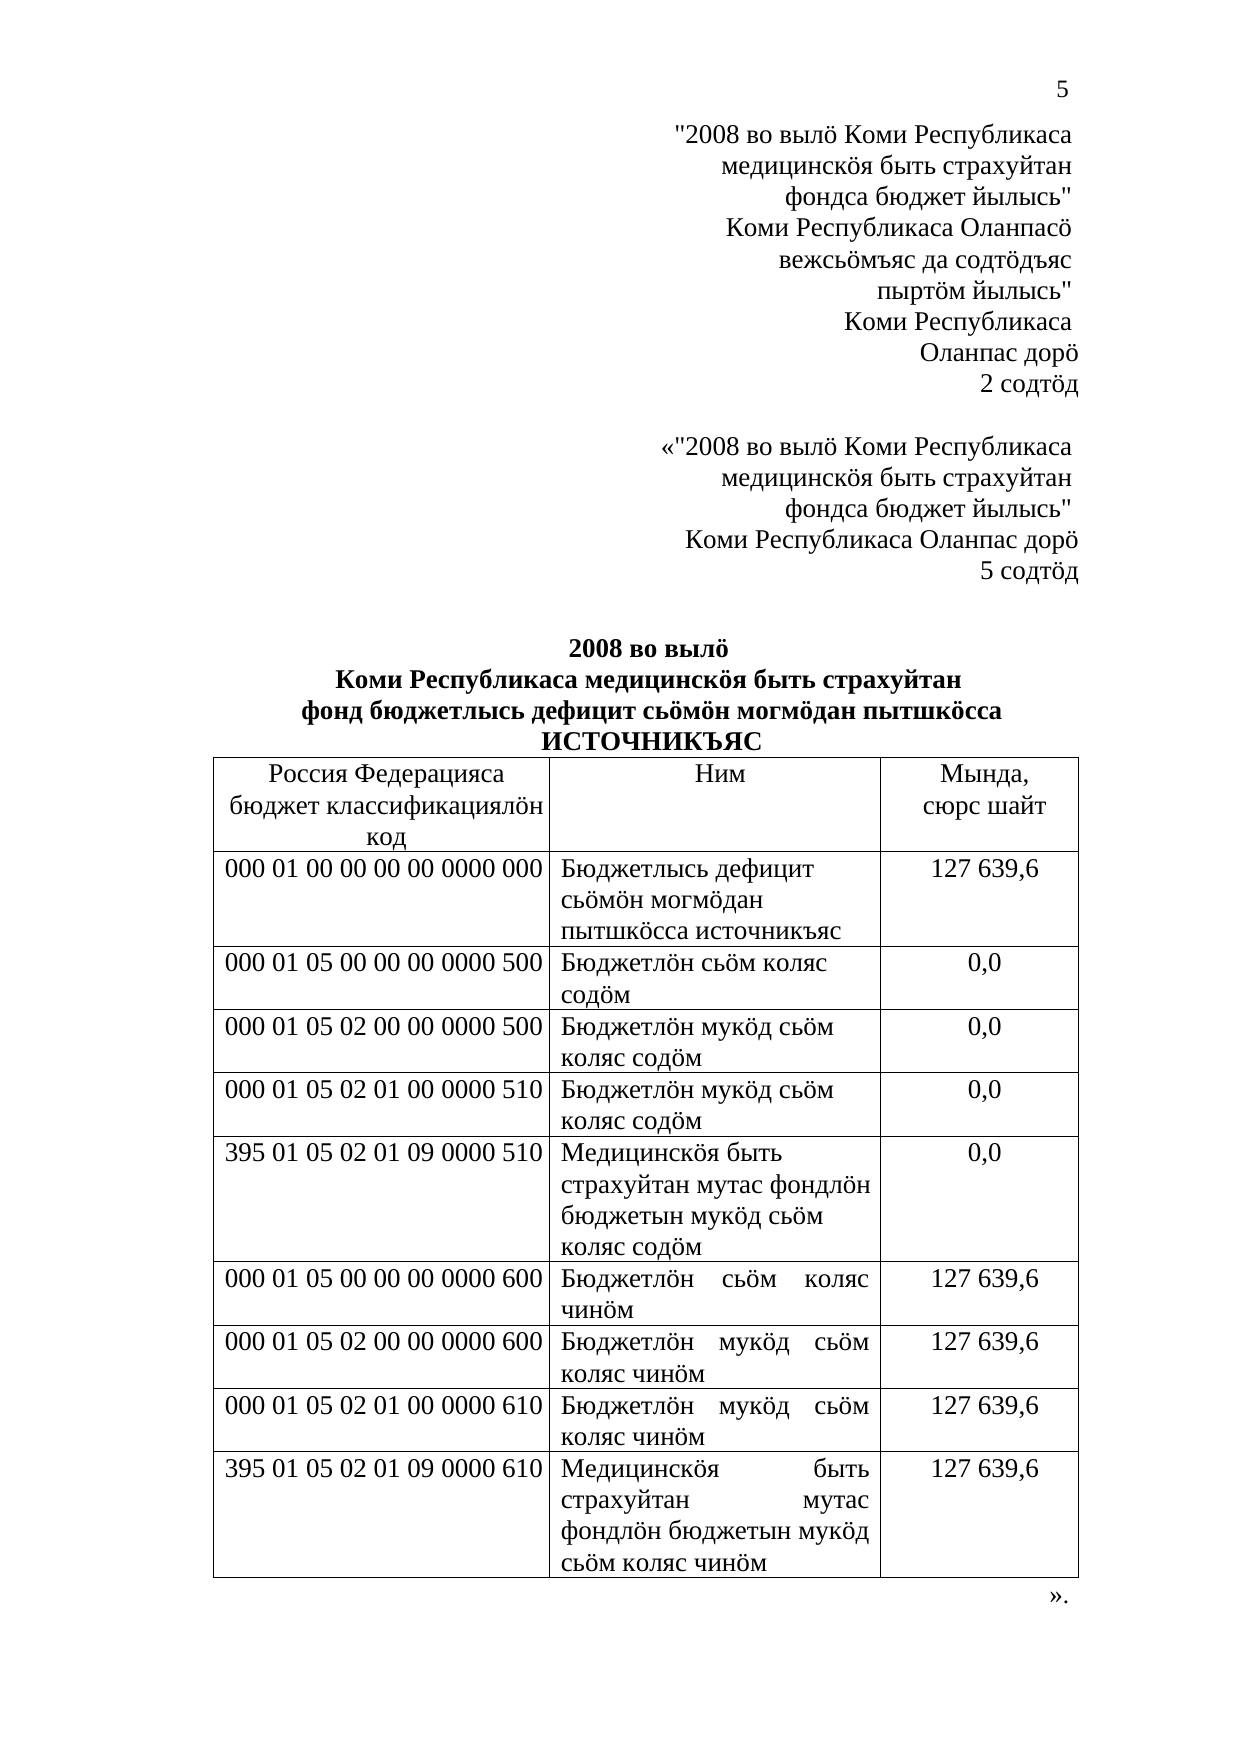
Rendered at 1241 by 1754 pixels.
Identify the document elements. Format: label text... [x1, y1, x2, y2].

text медицинскöя быть страхуйтан [225, 149, 1079, 180]
text фондса бюджет йылысь" [225, 492, 1079, 523]
table_cell 000 01 05 00 00 00 0000 600 [214, 1262, 549, 1324]
text "2008 во вылö Коми Республикаса [225, 118, 1079, 149]
text ». [225, 1578, 1069, 1609]
table_cell 127 639,6 [881, 1389, 1078, 1451]
table_cell 000 01 05 00 00 00 0000 500 [214, 947, 549, 1009]
table_cell 000 01 00 00 00 00 0000 000 [214, 852, 549, 946]
table_cell 395 01 05 02 01 09 0000 510 [214, 1137, 549, 1261]
text Коми Республикаса медицинскöя быть страхуйтан [225, 663, 1079, 694]
text 5 содтöд [225, 554, 1079, 585]
table_cell Бюджетлöн сьöм коляс содöм [550, 947, 880, 1009]
table_cell 000 01 05 02 00 00 0000 600 [214, 1326, 549, 1388]
table_cell Медицинскöя быть страхуйтан мутас фондлöн бюджетын мукöд сьöм коляс чинöм [550, 1452, 880, 1577]
text Коми Республикаса Оланпас дорö [225, 523, 1079, 554]
table_cell Бюджетлöн мукöд сьöм коляс чинöм [550, 1326, 880, 1388]
table_header Ним [550, 758, 880, 851]
table_cell 000 01 05 02 00 00 0000 500 [214, 1010, 549, 1072]
table_cell 127 639,6 [881, 852, 1078, 946]
text медицинскöя быть страхуйтан [225, 461, 1079, 492]
table_cell 0,0 [881, 947, 1078, 1009]
text вежсьöмъяс да содтöдъяс [225, 243, 1079, 274]
text «"2008 во вылö Коми Республикаса [225, 429, 1079, 461]
text Коми Республикаса Оланпасö [225, 212, 1079, 243]
text 2 содтöд [225, 367, 1079, 398]
text Коми Республикаса [225, 305, 1079, 336]
table_cell 000 01 05 02 01 00 0000 510 [214, 1073, 549, 1136]
text фондса бюджет йылысь" [225, 180, 1079, 212]
table_cell Бюджетлысь дефицит сьöмöн могмöдан пытшкöсса источникъяс [550, 852, 880, 946]
text фонд бюджетлысь дефицит сьöмöн могмöдан пытшкöсса [225, 694, 1079, 725]
table_cell 0,0 [881, 1137, 1078, 1261]
table_cell Бюджетлöн мукöд сьöм коляс содöм [550, 1010, 880, 1072]
table_cell Медицинскöя быть страхуйтан мутас фондлöн бюджетын мукöд сьöм коляс содöм [550, 1137, 880, 1261]
table_cell 127 639,6 [881, 1452, 1078, 1577]
table_cell 0,0 [881, 1010, 1078, 1072]
text Оланпас дорö [225, 336, 1079, 367]
table_cell 127 639,6 [881, 1262, 1078, 1324]
table_cell Бюджетлöн мукöд сьöм коляс чинöм [550, 1389, 880, 1451]
text ИСТОЧНИКЪЯС [225, 725, 1079, 757]
table_cell Бюджетлöн мукöд сьöм коляс содöм [550, 1073, 880, 1136]
table_cell 000 01 05 02 01 00 0000 610 [214, 1389, 549, 1451]
text пыртöм йылысь" [225, 274, 1079, 305]
table_header Россия Федерацияса бюджет классификациялöн код [214, 758, 549, 851]
text 2008 во вылö [225, 632, 1079, 663]
table_header Мында, сюрс шайт [881, 758, 1078, 851]
table_cell 0,0 [881, 1073, 1078, 1136]
table_cell Бюджетлöн сьöм коляс чинöм [550, 1262, 880, 1324]
table_cell 395 01 05 02 01 09 0000 610 [214, 1452, 549, 1577]
table_cell 127 639,6 [881, 1326, 1078, 1388]
